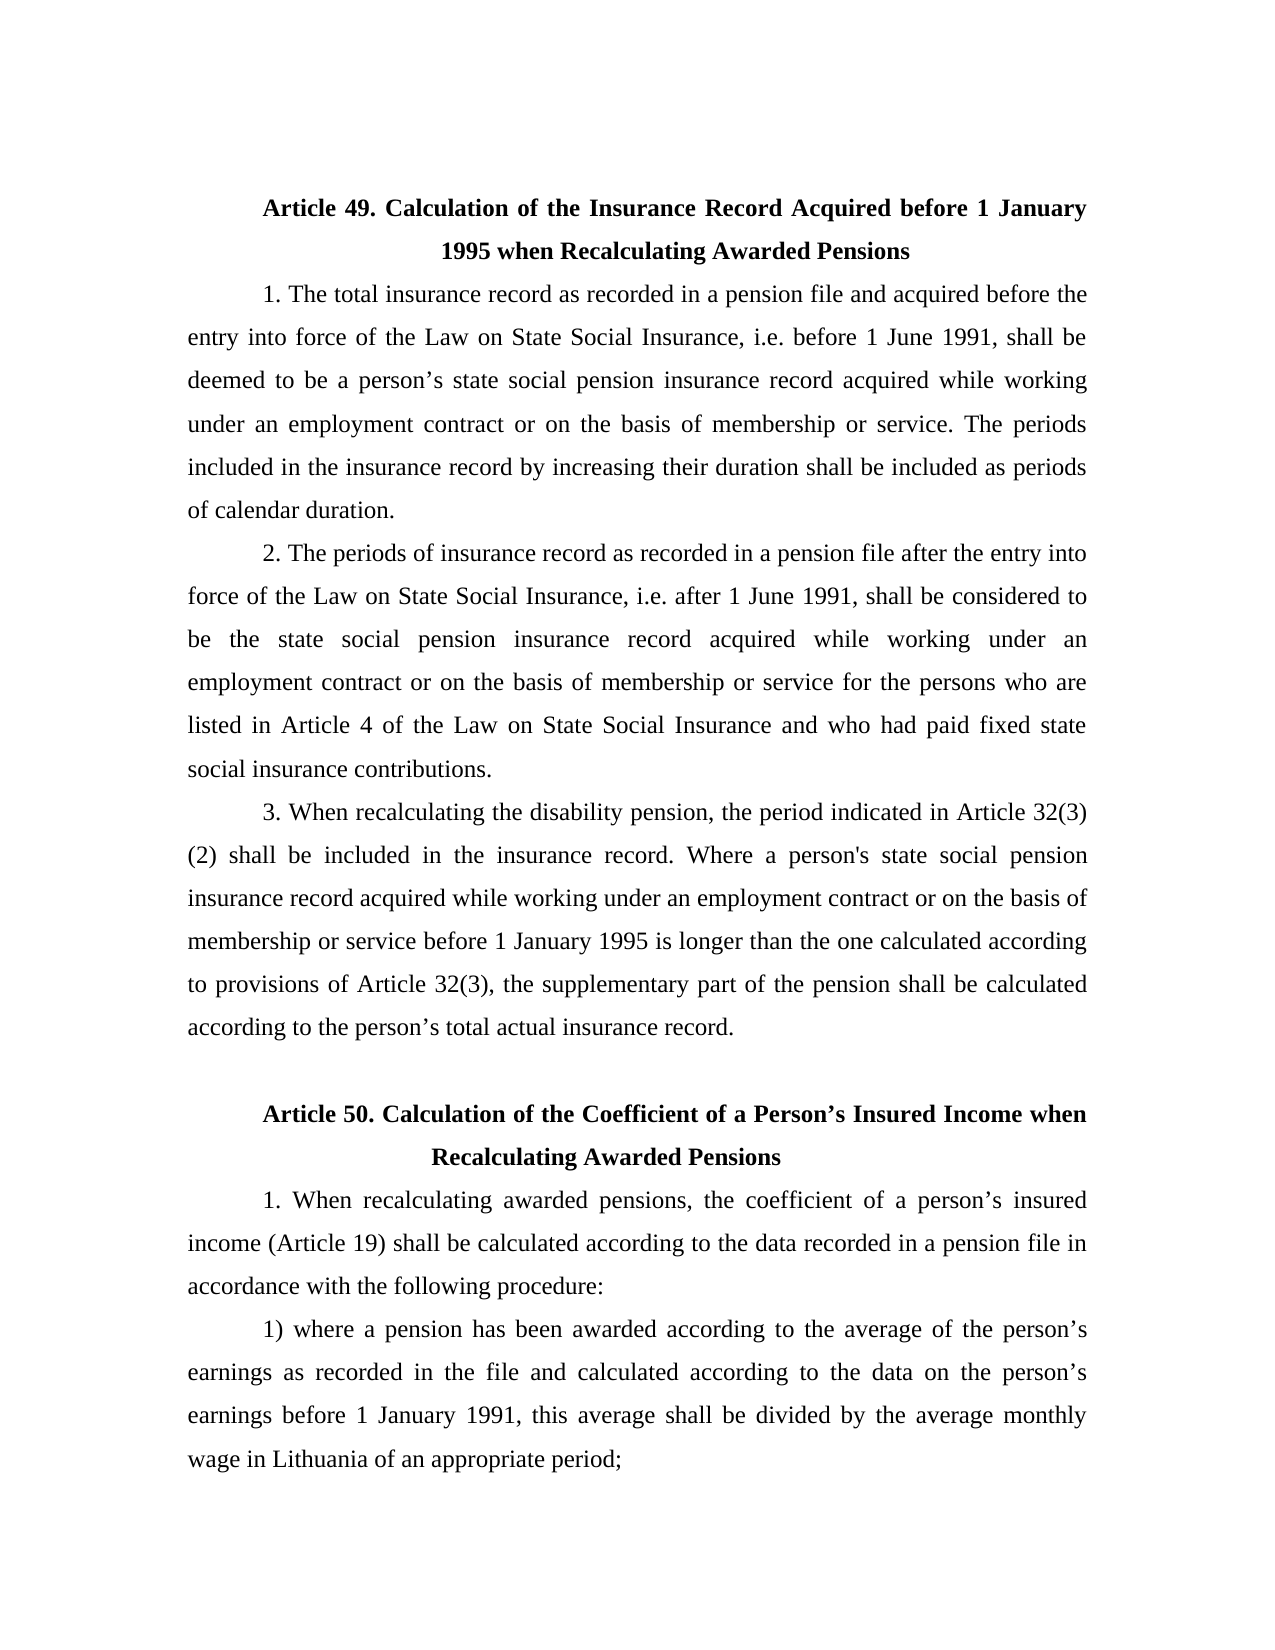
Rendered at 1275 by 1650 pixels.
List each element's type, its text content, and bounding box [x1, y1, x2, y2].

text 3. When recalculating the disability pension, the period indicated in Article 32(3)(2) shall be included in the insurance record. Where a person's state social pension insurance record acquired while working under an employment contract or on the basis of membership or service before 1 January 1995 is longer than the one calculated according to provisions of Article 32(3), the supplementary part of the pension shall be calculated according to the person’s total actual insurance record. [187, 797, 1088, 1041]
text 1. The total insurance record as recorded in a pension file and acquired before the entry into force of the Law on State Social Insurance, i.e. before 1 June 1991, shall be deemed to be a person’s state social pension insurance record acquired while working under an employment contract or on the basis of membership or service. The periods included in the insurance record by increasing their duration shall be included as periods of calendar duration. [187, 279, 1088, 524]
text Article 50. Calculation of the Coefficient of a Person’s Insured Income when Recalculating Awarded Pensions [262, 1099, 1088, 1171]
text 1) where a pension has been awarded according to the average of the person’s earnings as recorded in the file and calculated according to the data on the person’s earnings before 1 January 1991, this average shall be divided by the average monthly wage in Lithuania of an appropriate period; [187, 1314, 1088, 1472]
text Article 49. Calculation of the Insurance Record Acquired before 1 January 1995 when Recalculating Awarded Pensions [262, 193, 1088, 265]
text 1. When recalculating awarded pensions, the coefficient of a person’s insured income (Article 19) shall be calculated according to the data recorded in a pension file in accordance with the following procedure: [187, 1185, 1088, 1300]
text 2. The periods of insurance record as recorded in a pension file after the entry into force of the Law on State Social Insurance, i.e. after 1 June 1991, shall be considered to be the state social pension insurance record acquired while working under an employment contract or on the basis of membership or service for the persons who are listed in Article 4 of the Law on State Social Insurance and who had paid fixed state social insurance contributions. [187, 538, 1088, 782]
